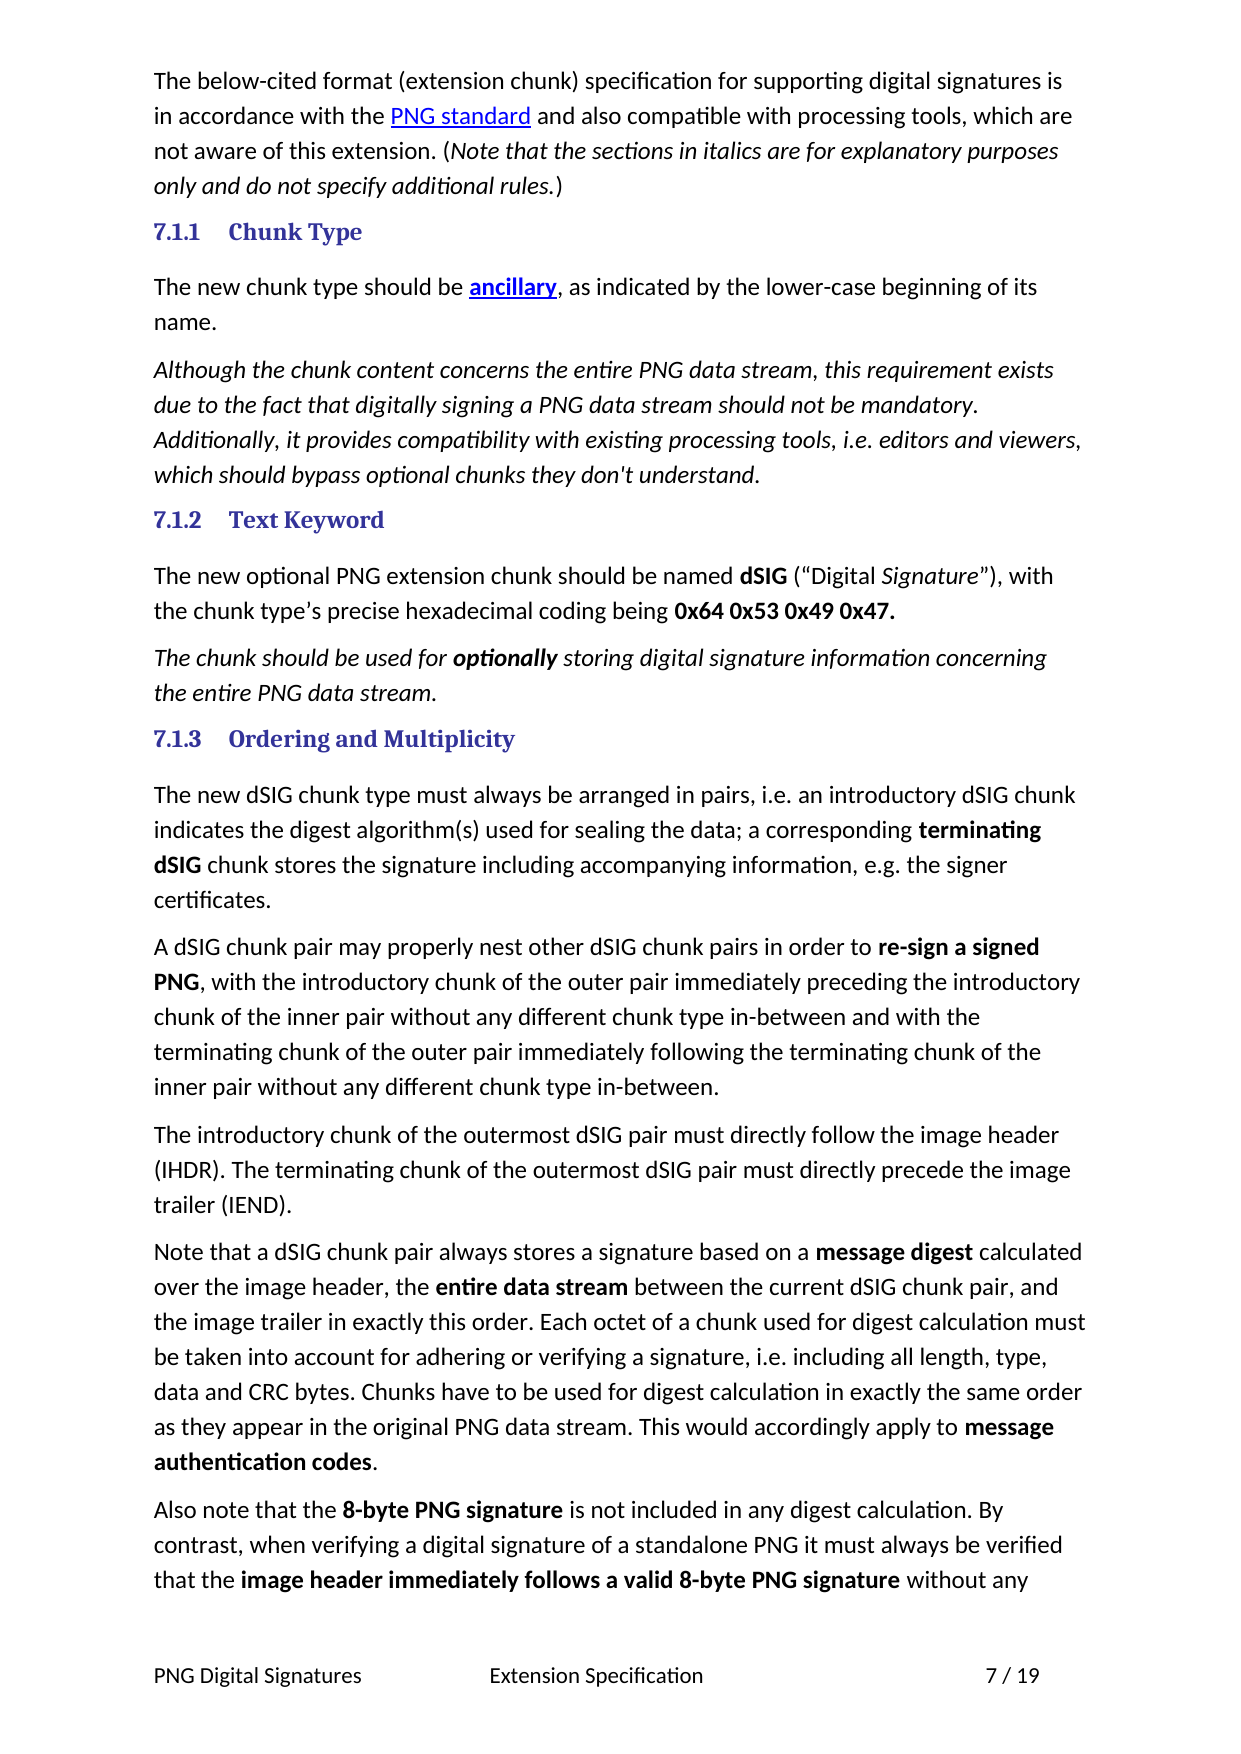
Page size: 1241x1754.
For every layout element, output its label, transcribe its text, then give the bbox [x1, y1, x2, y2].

text A dSIG chunk pair may properly nest other dSIG chunk pairs in order to re-sign a signed PNG, with the introductory chunk of the outer pair immediately preceding the introductory chunk of the inner pair without any different chunk type in-between and with the terminating chunk of the outer pair immediately following the terminating chunk of the inner pair without any different chunk type in-between. [153, 931, 1087, 1102]
text The new dSIG chunk type must always be arranged in pairs, i.e. an introductory dSIG chunk indicates the digest algorithm(s) used for sealing the data; a corresponding terminating dSIG chunk stores the signature including accompanying information, e.g. the signer certificates. [153, 779, 1087, 914]
text The new optional PNG extension chunk should be named dSIG (“Digital Signature”), with the chunk type’s precise hexadecimal coding being 0x64 0x53 0x49 0x47. [153, 560, 1087, 626]
text The below-cited format (extension chunk) specification for supporting digital signatures is in accordance with the PNG standard and also compatible with processing tools, which are not aware of this extension. (Note that the sections in italics are for explanatory purposes only and do not specify additional rules.) [153, 65, 1087, 201]
subtitle Chunk Type [153, 217, 1087, 246]
text The new chunk type should be ancillary, as indicated by the lower-case beginning of its name. [153, 271, 1087, 337]
text Although the chunk content concerns the entire PNG data stream, this requirement exists due to the fact that digitally signing a PNG data stream should not be mandatory. Additionally, it provides compatibility with existing processing tools, i.e. editors and viewers, which should bypass optional chunks they don't understand. [153, 354, 1087, 489]
text The chunk should be used for optionally storing digital signature information concerning the entire PNG data stream. [153, 642, 1087, 708]
text The introductory chunk of the outermost dSIG pair must directly follow the image header (IHDR). The terminating chunk of the outermost dSIG pair must directly precede the image trailer (IEND). [153, 1119, 1087, 1219]
text Also note that the 8-byte PNG signature is not included in any digest calculation. By contrast, when verifying a digital signature of a standalone PNG it must always be verified that the image header immediately follows a valid 8-byte PNG signature without any [153, 1494, 1087, 1594]
subtitle Ordering and Multiplicity [153, 725, 1087, 754]
subtitle Text Keyword [153, 506, 1087, 535]
text Note that a dSIG chunk pair always stores a signature based on a message digest calculated over the image header, the entire data stream between the current dSIG chunk pair, and the image trailer in exactly this order. Each octet of a chunk used for digest calculation must be taken into account for adhering or verifying a signature, i.e. including all length, type, data and CRC bytes. Chunks have to be used for digest calculation in exactly the same order as they appear in the original PNG data stream. This would accordingly apply to message authentication codes. [153, 1236, 1087, 1477]
